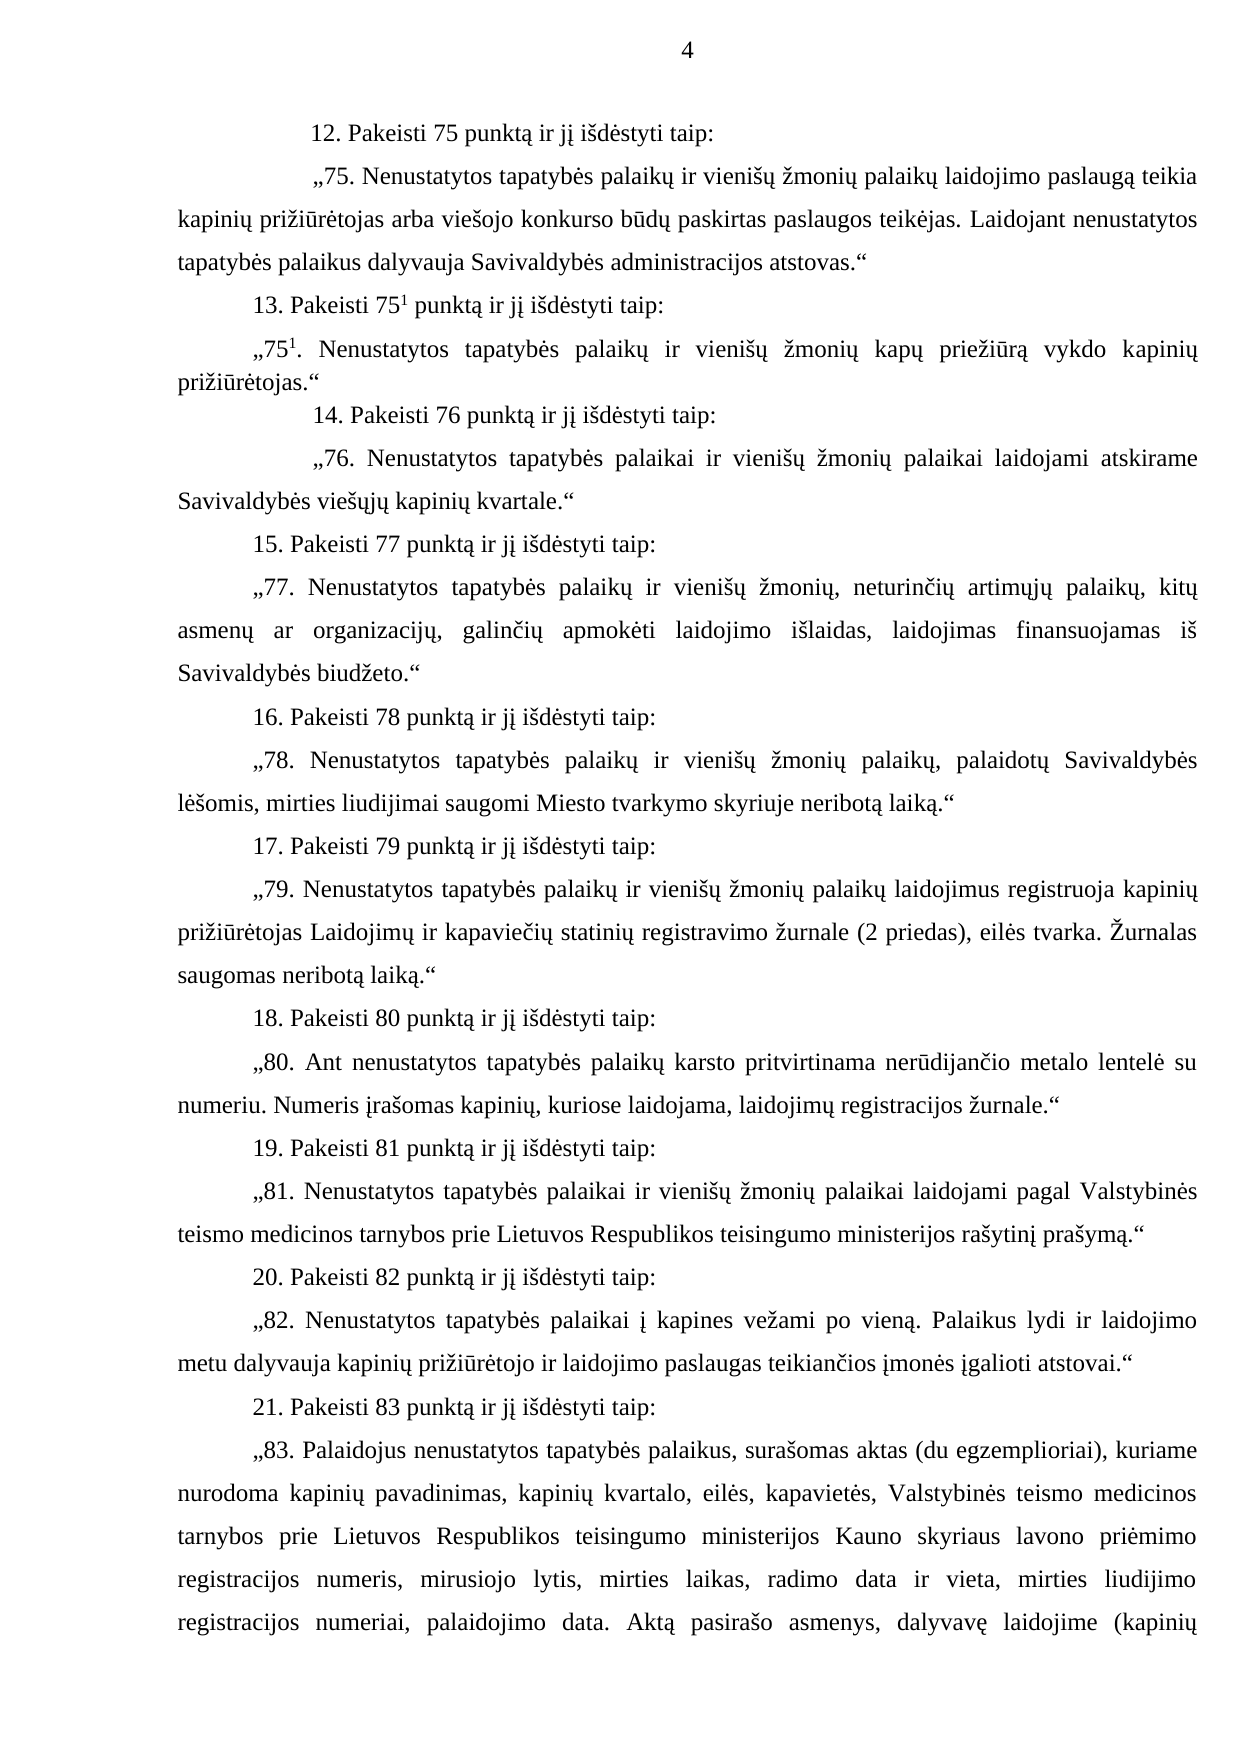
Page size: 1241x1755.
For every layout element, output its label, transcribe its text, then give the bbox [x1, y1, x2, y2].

text 14. Pakeisti 76 punktą ir jį išdėstyti taip: [177, 400, 1198, 428]
text „77. Nenustatytos tapatybės palaikų ir vienišų žmonių, neturinčių artimųjų palaikų, kitų asmenų ar organizacijų, galinčių apmokėti laidojimo išlaidas, laidojimas finansuojamas iš Savivaldybės biudžeto.“ [177, 572, 1198, 687]
text 21. Pakeisti 83 punktą ir jį išdėstyti taip: [177, 1392, 1198, 1420]
text „78. Nenustatytos tapatybės palaikų ir vienišų žmonių palaikų, palaidotų Savivaldybės lėšomis, mirties liudijimai saugomi Miesto tvarkymo skyriuje neribotą laiką.“ [177, 745, 1198, 817]
text „81. Nenustatytos tapatybės palaikai ir vienišų žmonių palaikai laidojami pagal Valstybinės teismo medicinos tarnybos prie Lietuvos Respublikos teisingumo ministerijos rašytinį prašymą.“ [177, 1176, 1198, 1248]
text 17. Pakeisti 79 punktą ir jį išdėstyti taip: [177, 831, 1198, 860]
text 15. Pakeisti 77 punktą ir jį išdėstyti taip: [177, 529, 1198, 558]
text 12. Pakeisti 75 punktą ir jį išdėstyti taip: [177, 118, 1198, 147]
text „751. Nenustatytos tapatybės palaikų ir vienišų žmonių kapų priežiūrą vykdo kapinių prižiūrėtojas.“ [177, 334, 1198, 396]
text „83. Palaidojus nenustatytos tapatybės palaikus, surašomas aktas (du egzemplioriai), kuriame nurodoma kapinių pavadinimas, kapinių kvartalo, eilės, kapavietės, Valstybinės teismo medicinos tarnybos prie Lietuvos Respublikos teisingumo ministerijos Kauno skyriaus lavono priėmimo registracijos numeris, mirusiojo lytis, mirties laikas, radimo data ir vieta, mirties liudijimo registracijos numeriai, palaidojimo data. Aktą pasirašo asmenys, dalyvavę laidojime (kapinių [177, 1435, 1198, 1636]
text „75. Nenustatytos tapatybės palaikų ir vienišų žmonių palaikų laidojimo paslaugą teikia kapinių prižiūrėtojas arba viešojo konkurso būdų paskirtas paslaugos teikėjas. Laidojant nenustatytos tapatybės palaikus dalyvauja Savivaldybės administracijos atstovas.“ [177, 161, 1198, 276]
text „79. Nenustatytos tapatybės palaikų ir vienišų žmonių palaikų laidojimus registruoja kapinių prižiūrėtojas Laidojimų ir kapaviečių statinių registravimo žurnale (2 priedas), eilės tvarka. Žurnalas saugomas neribotą laiką.“ [177, 874, 1198, 989]
text 20. Pakeisti 82 punktą ir jį išdėstyti taip: [177, 1262, 1198, 1291]
text 16. Pakeisti 78 punktą ir jį išdėstyti taip: [177, 702, 1198, 730]
text „82. Nenustatytos tapatybės palaikai į kapines vežami po vieną. Palaikus lydi ir laidojimo metu dalyvauja kapinių prižiūrėtojo ir laidojimo paslaugas teikiančios įmonės įgalioti atstovai.“ [177, 1305, 1198, 1377]
text „76. Nenustatytos tapatybės palaikai ir vienišų žmonių palaikai laidojami atskirame Savivaldybės viešųjų kapinių kvartale.“ [177, 443, 1198, 515]
text 19. Pakeisti 81 punktą ir jį išdėstyti taip: [177, 1133, 1198, 1162]
text 18. Pakeisti 80 punktą ir jį išdėstyti taip: [177, 1003, 1198, 1032]
text 13. Pakeisti 751 punktą ir jį išdėstyti taip: [177, 291, 1198, 319]
text „80. Ant nenustatytos tapatybės palaikų karsto pritvirtinama nerūdijančio metalo lentelė su numeriu. Numeris įrašomas kapinių, kuriose laidojama, laidojimų registracijos žurnale.“ [177, 1047, 1198, 1118]
